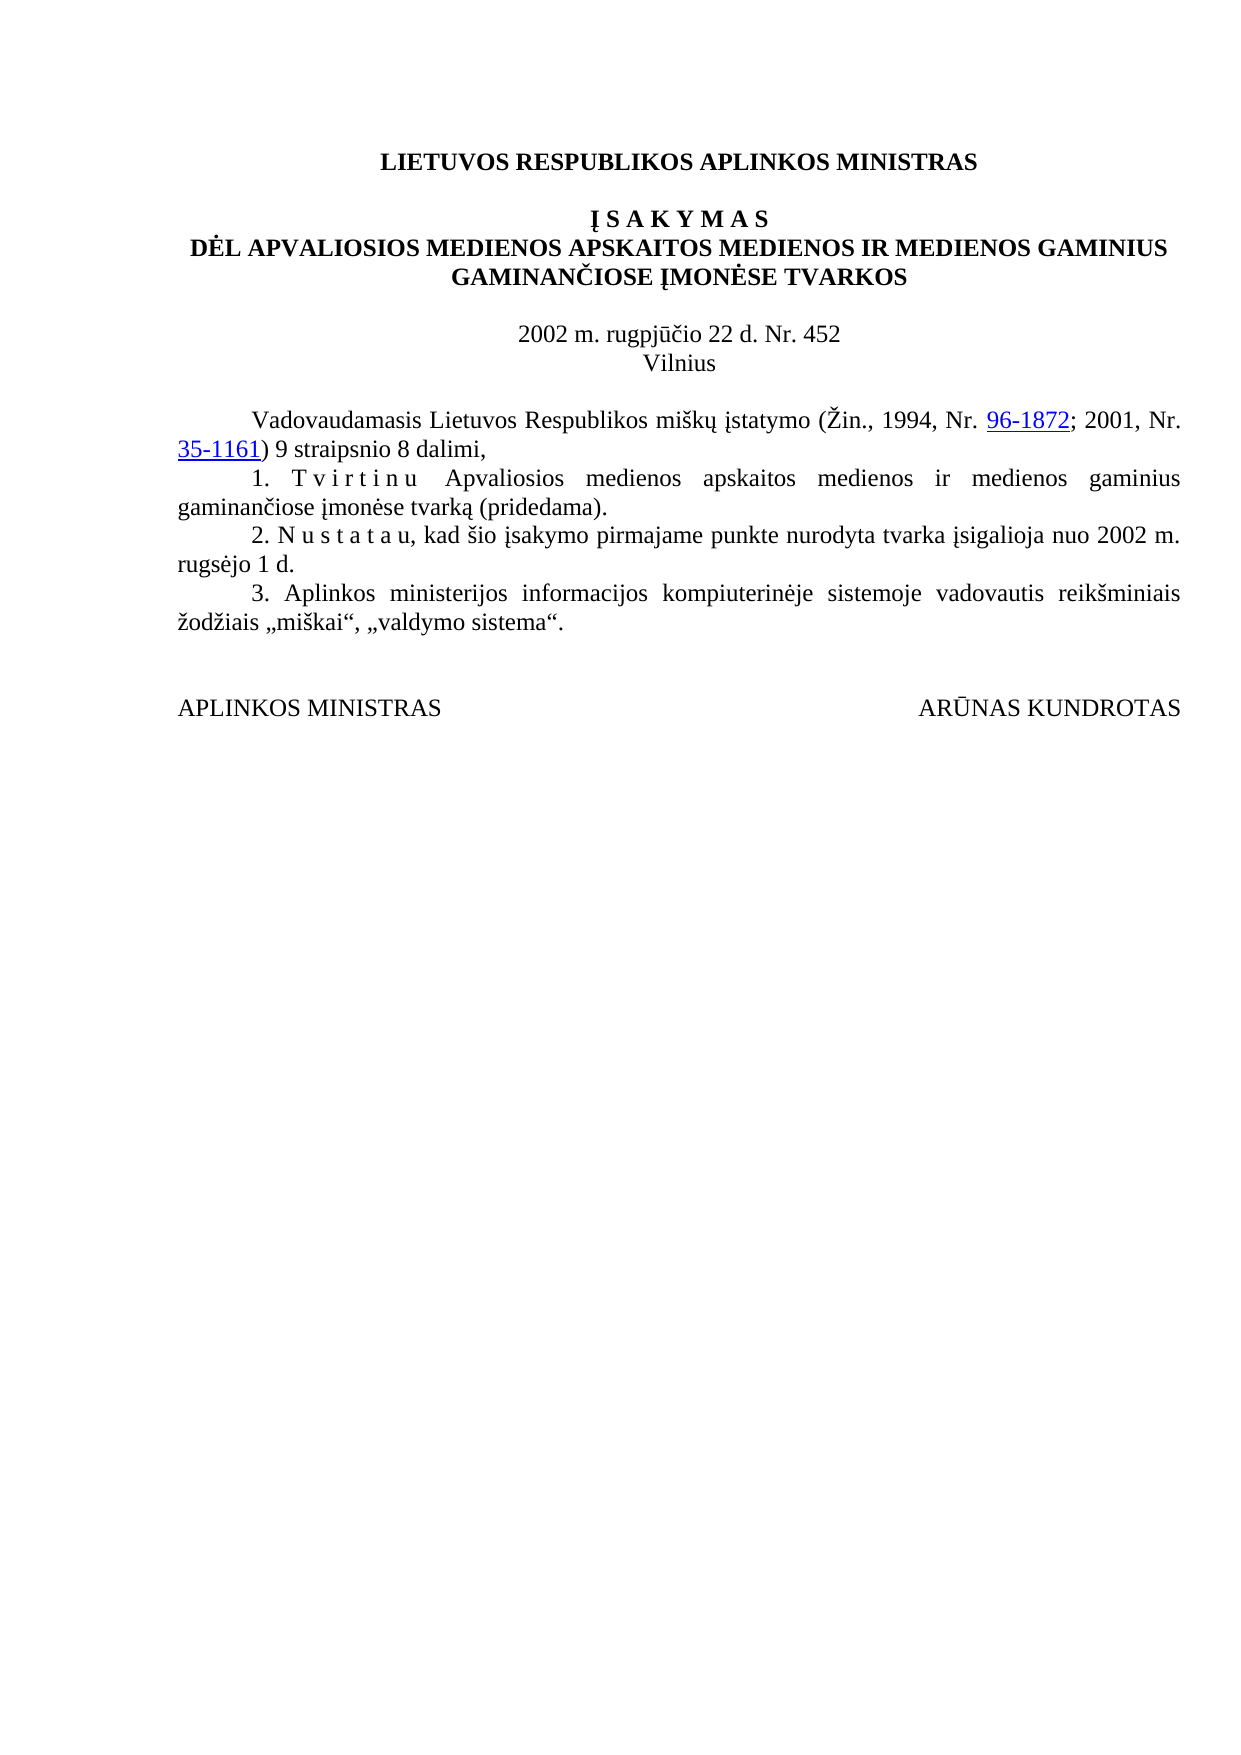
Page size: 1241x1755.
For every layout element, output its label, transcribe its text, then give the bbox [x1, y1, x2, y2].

text Vilnius [177, 348, 1181, 377]
text 2. Nustatau, kad šio įsakymo pirmajame punkte nurodyta tvarka įsigalioja nuo 2002 m. rugsėjo 1 d. [177, 521, 1181, 578]
text 3. Aplinkos ministerijos informacijos kompiuterinėje sistemoje vadovautis reikšminiais žodžiais „miškai“, „valdymo sistema“. [177, 578, 1181, 636]
text DĖL APVALIOSIOS MEDIENOS APSKAITOS MEDIENOS IR MEDIENOS GAMINIUS GAMINANČIOSE ĮMONĖSE TVARKOS [177, 233, 1181, 291]
text Vadovaudamasis Lietuvos Respublikos miškų įstatymo (Žin., 1994, Nr. 96-1872; 2001, Nr. 35-1161) 9 straipsnio 8 dalimi, [177, 406, 1181, 463]
text 2002 m. rugpjūčio 22 d. Nr. 452 [177, 319, 1181, 348]
text LIETUVOS RESPUBLIKOS APLINKOS MINISTRAS [177, 147, 1181, 176]
text Į S A K Y M A S [177, 204, 1181, 233]
text 1. Tvirtinu Apvaliosios medienos apskaitos medienos ir medienos gaminius gaminančiose įmonėse tvarką (pridedama). [177, 463, 1181, 521]
text Aplinkos Ministras Arūnas Kundrotas [177, 693, 1181, 722]
